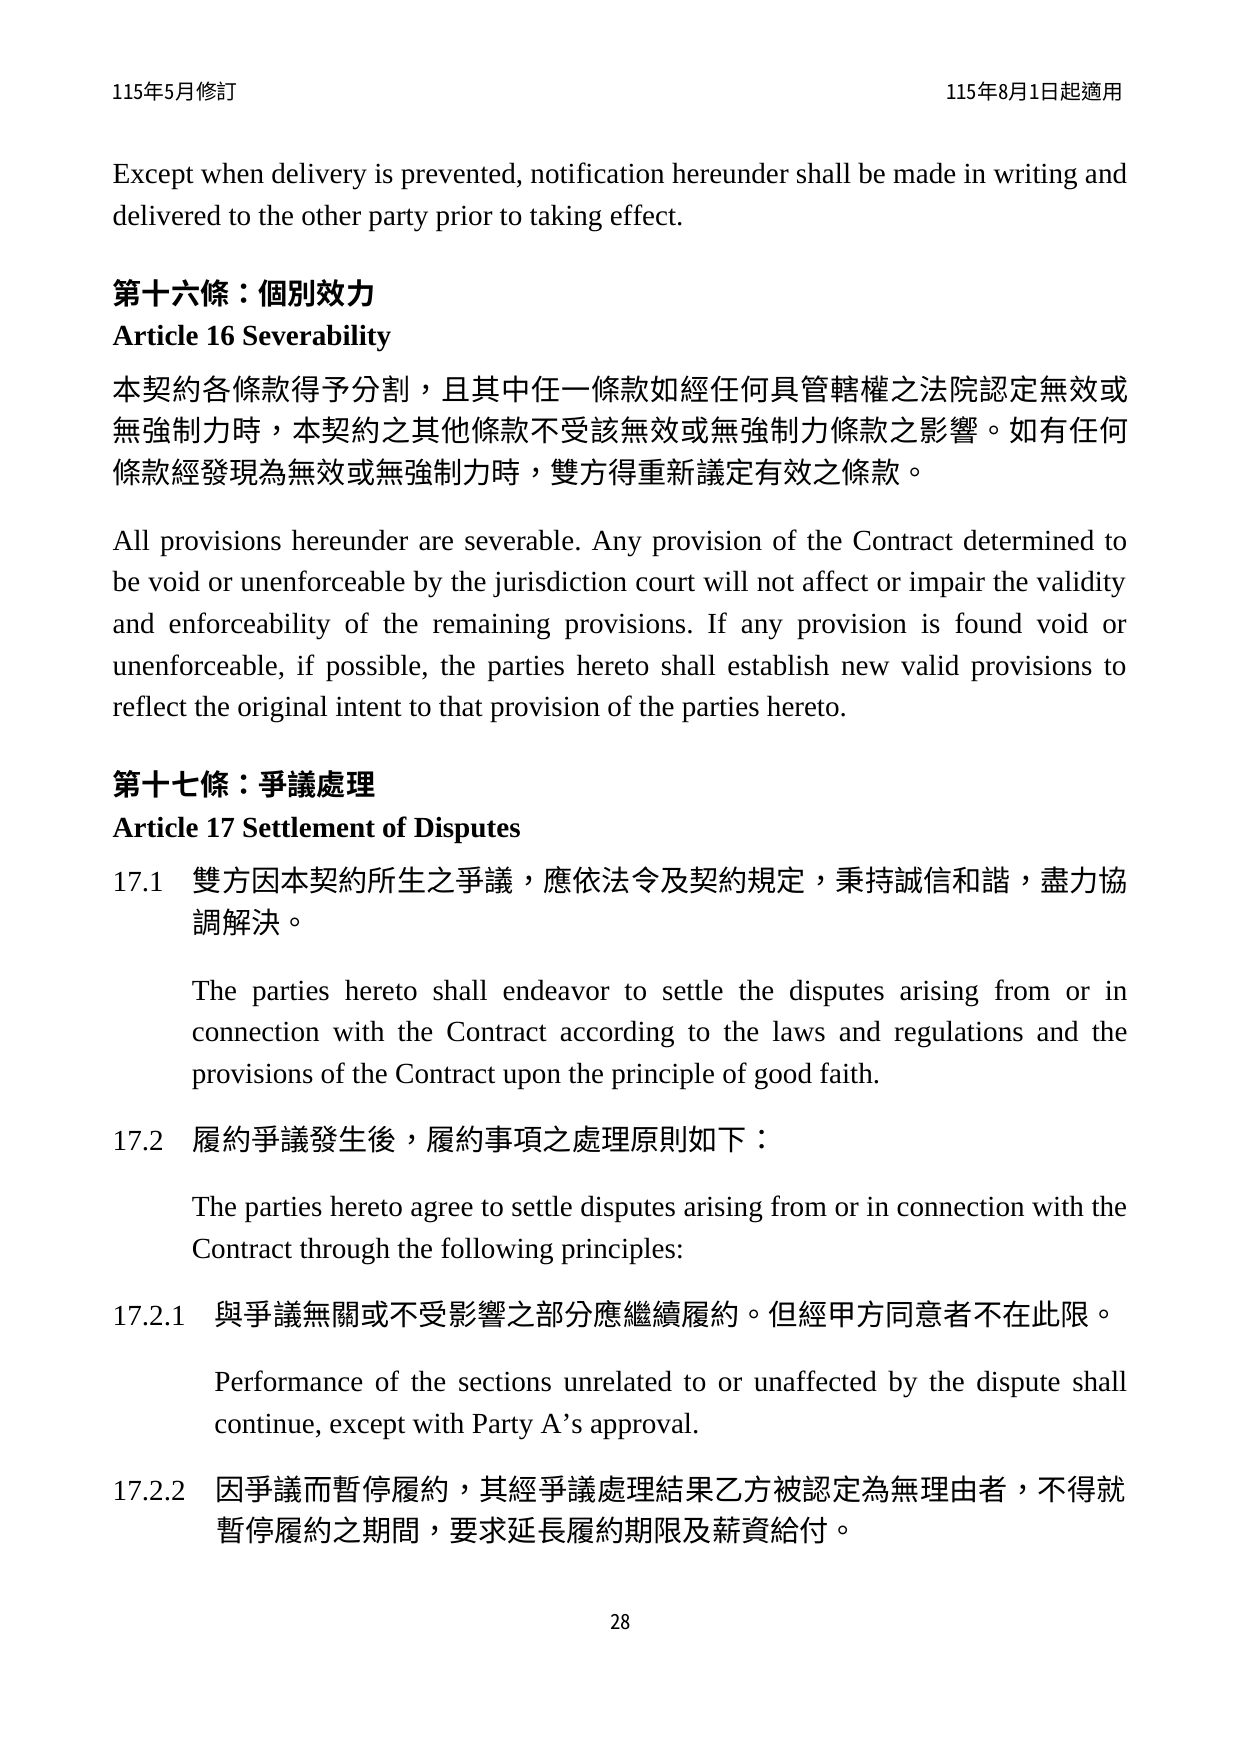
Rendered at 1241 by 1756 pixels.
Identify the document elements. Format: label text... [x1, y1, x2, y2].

subtitle 第十六條：個別效力 [112, 271, 1128, 312]
text The parties hereto shall endeavor to settle the disputes arising from or in connection with the Contract according to the laws and regulations and the provisions of the Contract upon the principle of good faith. [192, 967, 1128, 1092]
text Except when delivery is prevented, notification hereunder shall be made in writing and delivered to the other party prior to taking effect. [112, 150, 1128, 233]
text Performance of the sections unrelated to or unaffected by the dispute shall continue, except with Party A’s approval. [214, 1358, 1128, 1442]
subtitle Article 16 Severability [112, 312, 1128, 354]
text 17.2.1 與爭議無關或不受影響之部分應繼續履約。但經甲方同意者不在此限。 [112, 1292, 1128, 1333]
text All provisions hereunder are severable. Any provision of the Contract determined to be void or unenforceable by the jurisdiction court will not affect or impair the validity and enforceability of the remaining provisions. If any provision is found void or unenforceable, if possible, the parties hereto shall establish new valid provisions to reflect the original intent to that provision of the parties hereto. [112, 517, 1128, 725]
subtitle Article 17 Settlement of Disputes [112, 804, 1128, 846]
text 17.2 履約爭議發生後，履約事項之處理原則如下： [112, 1117, 1128, 1158]
text 本契約各條款得予分割，且其中任一條款如經任何具管轄權之法院認定無效或無強制力時，本契約之其他條款不受該無效或無強制力條款之影響。如有任何條款經發現為無效或無強制力時，雙方得重新議定有效之條款。 [112, 367, 1128, 492]
text The parties hereto agree to settle disputes arising from or in connection with the Contract through the following principles: [192, 1183, 1128, 1267]
text 17.2.2 因爭議而暫停履約，其經爭議處理結果乙方被認定為無理由者，不得就暫停履約之期間，要求延長履約期限及薪資給付。 [112, 1467, 1128, 1550]
subtitle 第十七條：爭議處理 [112, 762, 1128, 804]
text 17.1 雙方因本契約所生之爭議，應依法令及契約規定，秉持誠信和諧，盡力協調解決。 [112, 858, 1128, 942]
